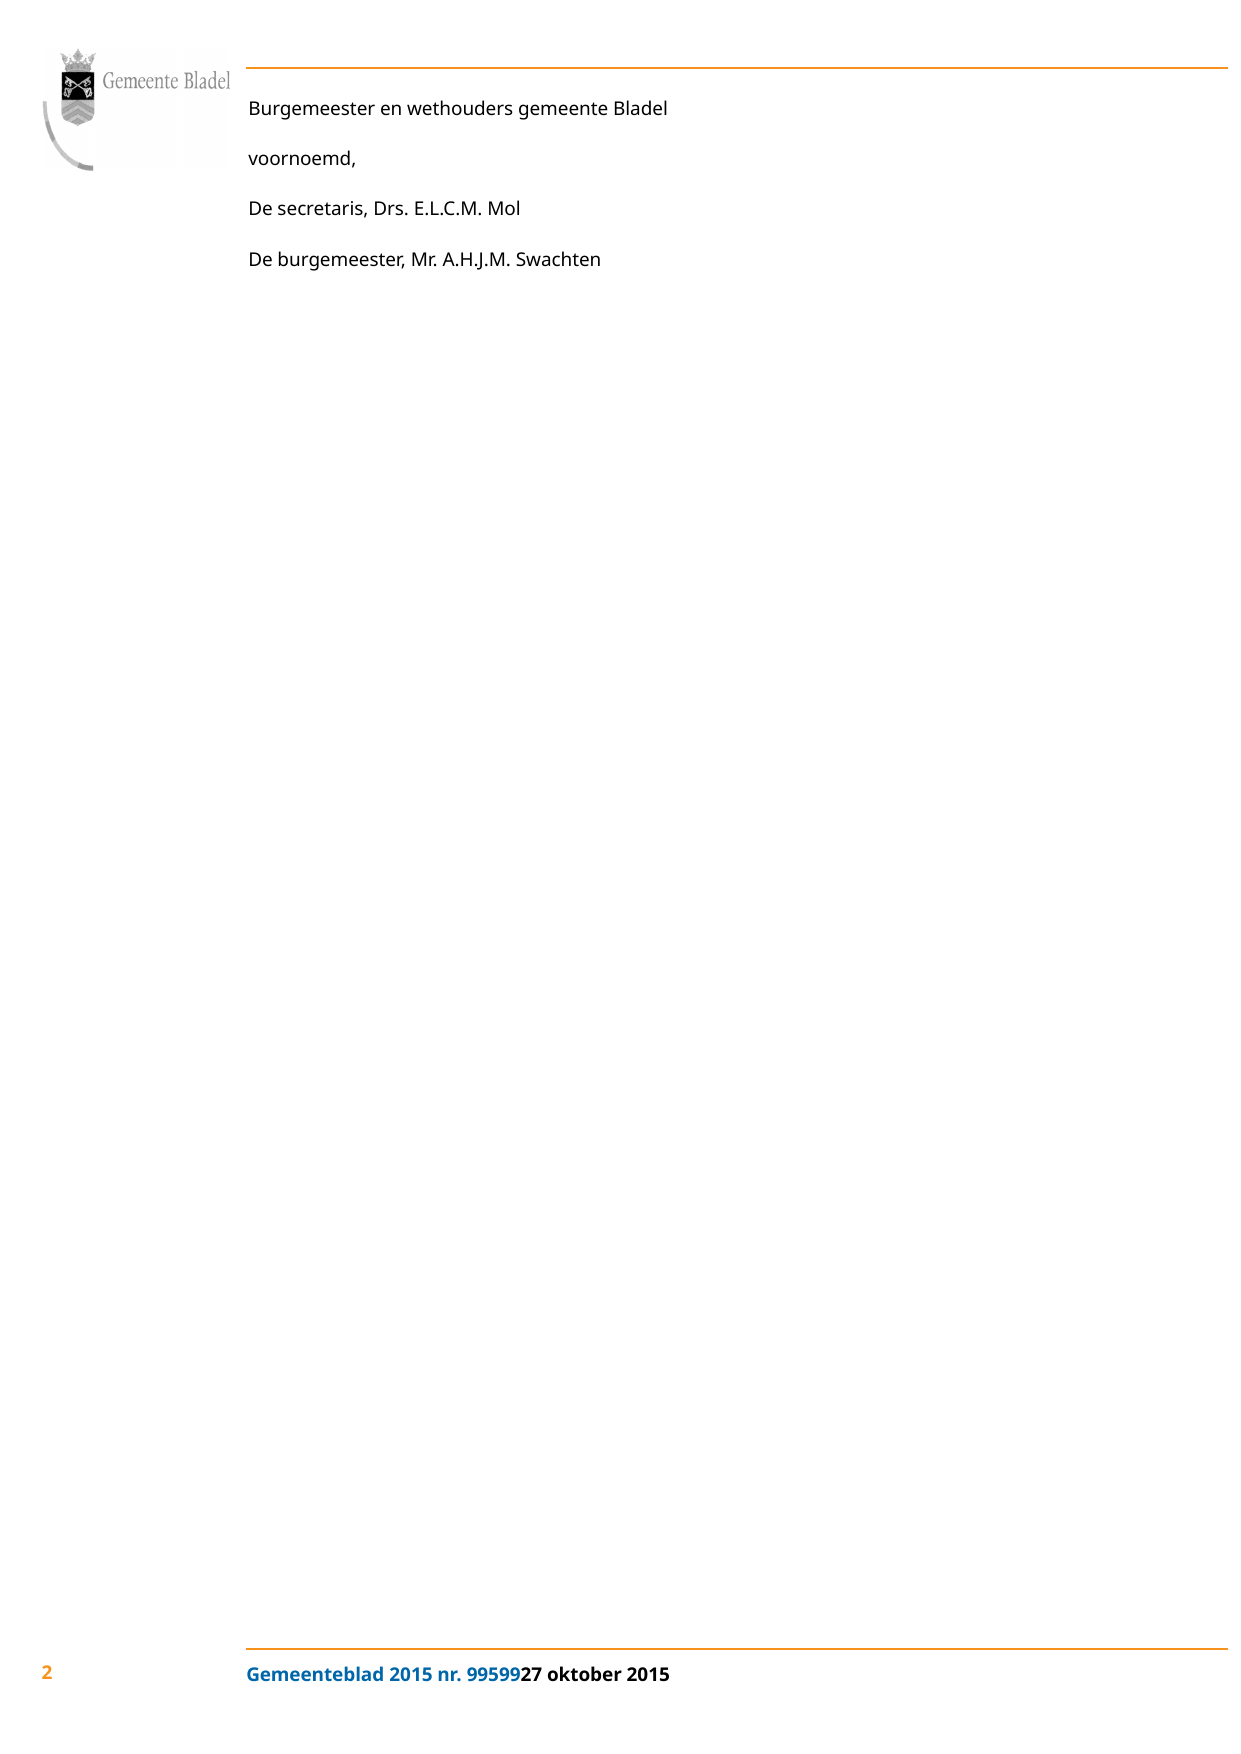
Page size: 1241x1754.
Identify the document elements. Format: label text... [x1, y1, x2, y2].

text Burgemeester en wethouders gemeente Bladel [248, 95, 1152, 121]
text De secretaris, Drs. E.L.C.M. Mol [248, 196, 1152, 221]
picture [41, 47, 231, 172]
text De burgemeester, Mr. A.H.J.M. Swachten [248, 246, 1152, 272]
text voornoemd, [248, 145, 1152, 171]
